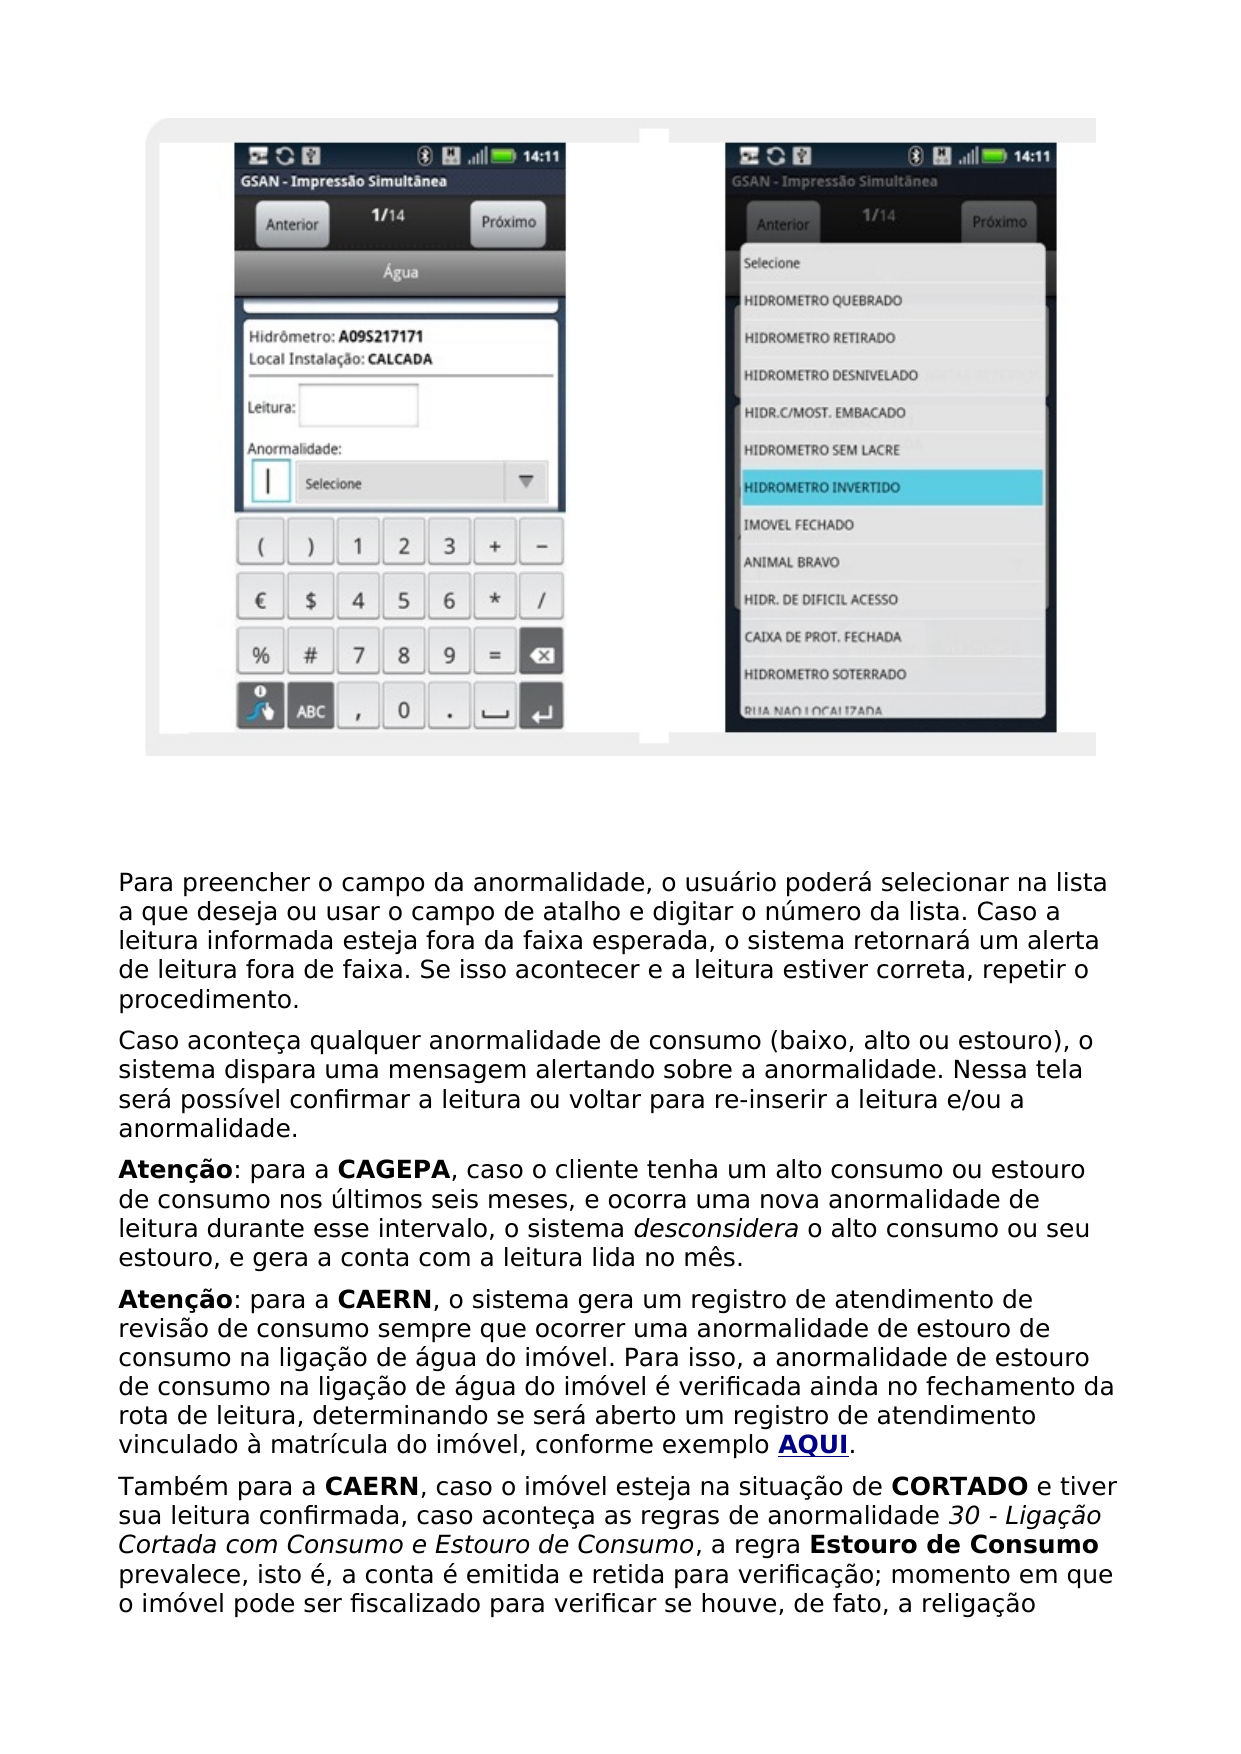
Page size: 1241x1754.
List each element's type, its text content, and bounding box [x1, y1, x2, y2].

picture [144, 118, 1096, 756]
text Também para a CAERN, caso o imóvel esteja na situação de CORTADO e tiver sua leitura confirmada, caso aconteça as regras de anormalidade 30 - Ligação Cortada com Consumo e Estouro de Consumo, a regra Estouro de Consumo prevalece, isto é, a conta é emitida e retida para verificação; momento em que o imóvel pode ser fiscalizado para verificar se houve, de fato, a religação [118, 1472, 1122, 1618]
text Caso aconteça qualquer anormalidade de consumo (baixo, alto ou estouro), o sistema dispara uma mensagem alertando sobre a anormalidade. Nessa tela será possível confirmar a leitura ou voltar para re-inserir a leitura e/ou a anormalidade. [118, 1026, 1122, 1143]
text Atenção: para a CAGEPA, caso o cliente tenha um alto consumo ou estouro de consumo nos últimos seis meses, e ocorra uma nova anormalidade de leitura durante esse intervalo, o sistema desconsidera o alto consumo ou seu estouro, e gera a conta com a leitura lida no mês. [118, 1156, 1122, 1272]
text Para preencher o campo da anormalidade, o usuário poderá selecionar na lista a que deseja ou usar o campo de atalho e digitar o número da lista. Caso a leitura informada esteja fora da faixa esperada, o sistema retornará um alerta de leitura fora de faixa. Se isso acontecer e a leitura estiver correta, repetir o procedimento. [118, 868, 1122, 1014]
text Atenção: para a CAERN, o sistema gera um registro de atendimento de revisão de consumo sempre que ocorrer uma anormalidade de estouro de consumo na ligação de água do imóvel. Para isso, a anormalidade de estouro de consumo na ligação de água do imóvel é verificada ainda no fechamento da rota de leitura, determinando se será aberto um registro de atendimento vinculado à matrícula do imóvel, conforme exemplo AQUI. [118, 1285, 1122, 1460]
